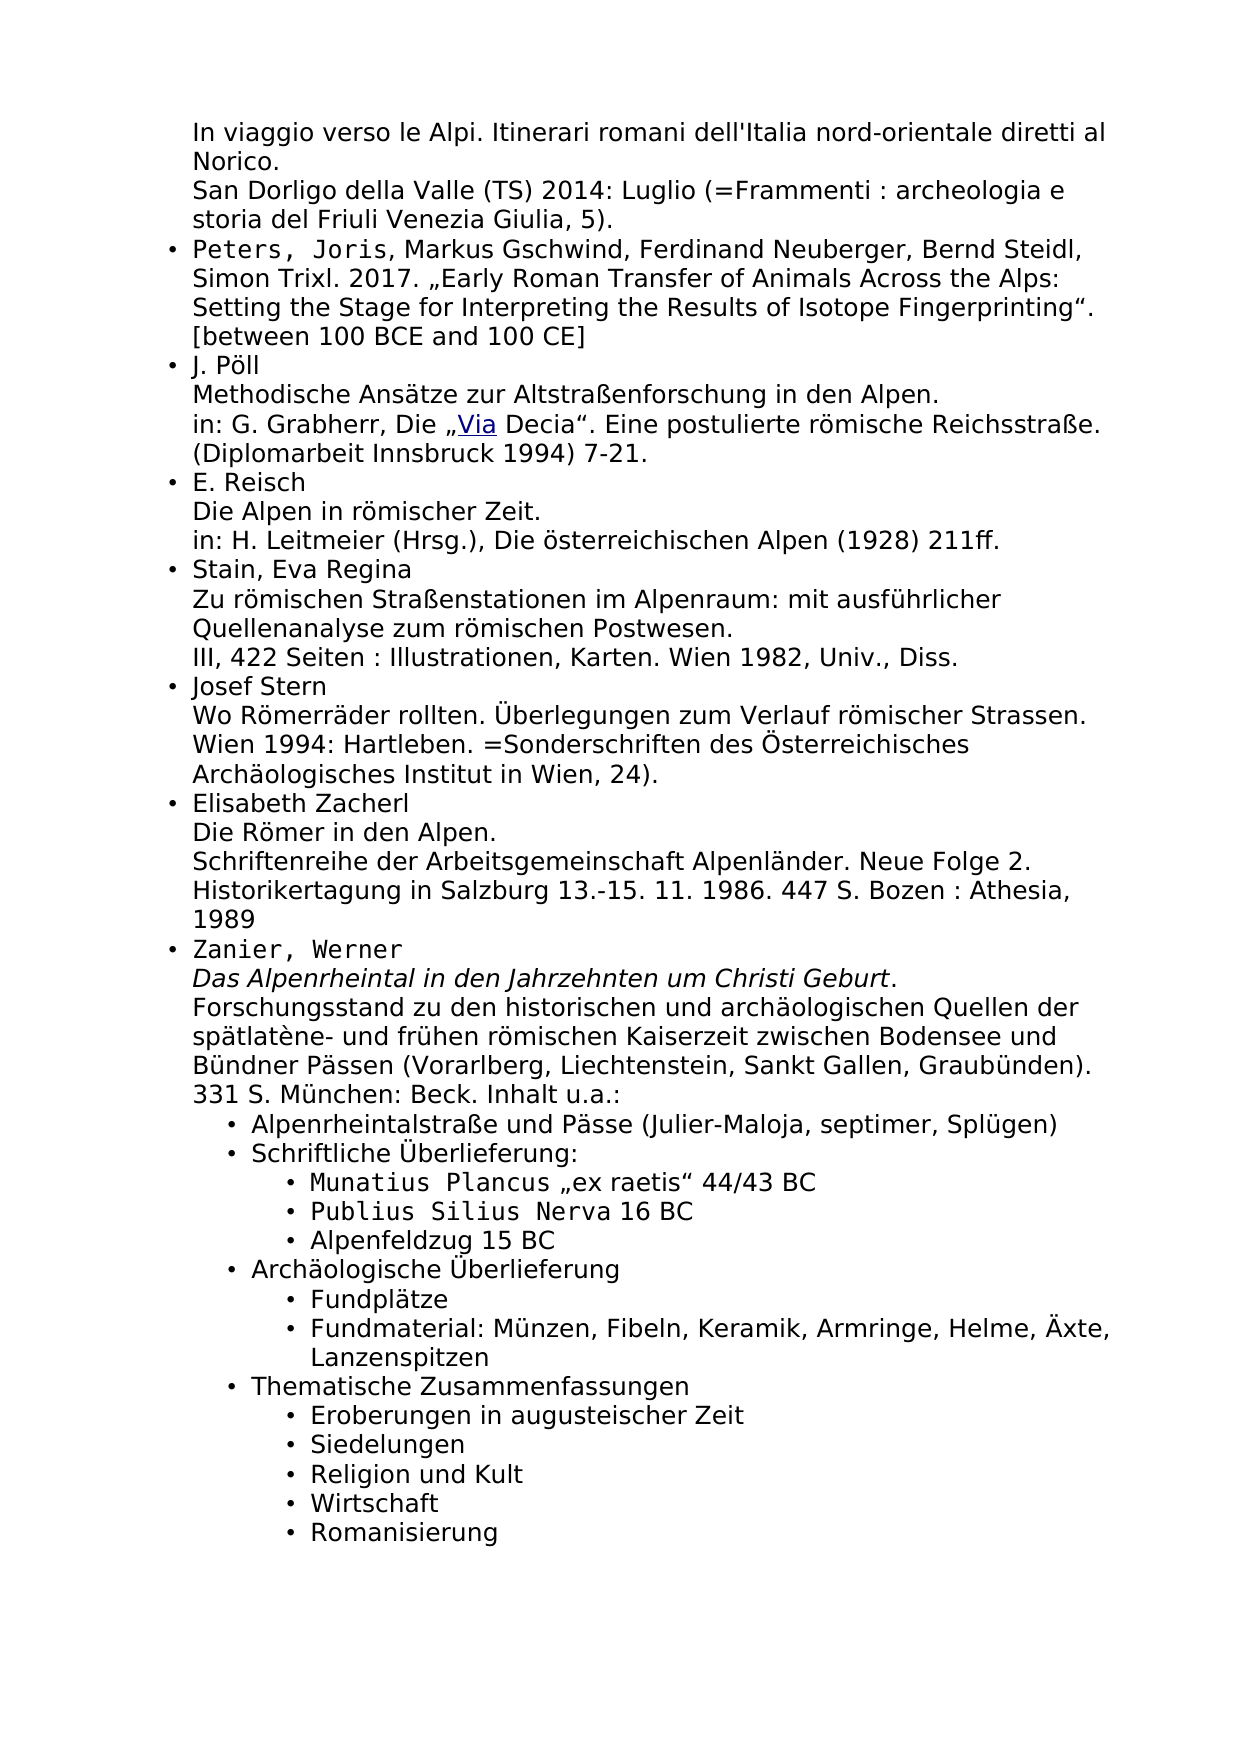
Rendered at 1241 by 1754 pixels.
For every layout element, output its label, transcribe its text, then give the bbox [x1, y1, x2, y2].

list Publius Silius Nerva 16 BC [295, 1197, 1122, 1226]
list Archäologische Überlieferung [236, 1256, 1122, 1285]
list Elisabeth Zacherl Die Römer in den Alpen. Schriftenreihe der Arbeitsgemeinschaft Alpenländer. Neue Folge 2. Historikertagung in Salzburg 13.-15. 11. 1986. 447 S. Bozen : Athesia, 1989 [177, 789, 1122, 935]
list Religion und Kult [295, 1460, 1122, 1489]
list Alpenrheintalstraße und Pässe (Julier-Maloja, septimer, Splügen) [236, 1110, 1122, 1139]
list Zanier, Werner Das Alpenrheintal in den Jahrzehnten um Christi Geburt. Forschungsstand zu den historischen und archäologischen Quellen der spätlatène- und frühen römischen Kaiserzeit zwischen Bodensee und Bündner Pässen (Vorarlberg, Liechtenstein, Sankt Gallen, Graubünden). 331 S. München: Beck. Inhalt u.a.: [177, 935, 1122, 1110]
list Josef Stern Wo Römerräder rollten. Überlegungen zum Verlauf römischer Strassen. Wien 1994: Hartleben. =Sonderschriften des Österreichisches Archäologisches Institut in Wien, 24). [177, 672, 1122, 789]
list Peters, Joris, Markus Gschwind, Ferdinand Neuberger, Bernd Steidl, Simon Trixl. 2017. „Early Roman Transfer of Animals Across the Alps: Setting the Stage for Interpreting the Results of Isotope Fingerprinting“. [between 100 BCE and 100 CE] [177, 235, 1122, 351]
list Siedelungen [295, 1431, 1122, 1460]
list Alpenfeldzug 15 BC [295, 1226, 1122, 1256]
list J. Pöll Methodische Ansätze zur Altstraßenforschung in den Alpen. in: G. Grabherr, Die „Via Decia“. Eine postulierte römische Reichsstraße. (Diplomarbeit Innsbruck 1994) 7-21. [177, 351, 1122, 468]
list Schriftliche Überlieferung: [236, 1139, 1122, 1168]
list Fundmaterial: Münzen, Fibeln, Keramik, Armringe, Helme, Äxte, Lanzenspitzen [295, 1314, 1122, 1372]
list In viaggio verso le Alpi. Itinerari romani dell'Italia nord-orientale diretti al Norico. San Dorligo della Valle (TS) 2014: Luglio (=Frammenti : archeologia e storia del Friuli Venezia Giulia, 5). [177, 118, 1122, 235]
list Eroberungen in augusteischer Zeit [295, 1401, 1122, 1431]
list Stain, Eva Regina Zu römischen Straßenstationen im Alpenraum: mit ausführlicher Quellenanalyse zum römischen Postwesen. III, 422 Seiten : Illustrationen, Karten. Wien 1982, Univ., Diss. [177, 556, 1122, 672]
list Munatius Plancus „ex raetis“ 44/43 BC [295, 1168, 1122, 1197]
list Thematische Zusammenfassungen [236, 1372, 1122, 1401]
list E. Reisch Die Alpen in römischer Zeit. in: H. Leitmeier (Hrsg.), Die österreichischen Alpen (1928) 211ff. [177, 468, 1122, 556]
list Wirtschaft [295, 1489, 1122, 1518]
list Romanisierung [295, 1518, 1122, 1547]
list Fundplätze [295, 1285, 1122, 1314]
